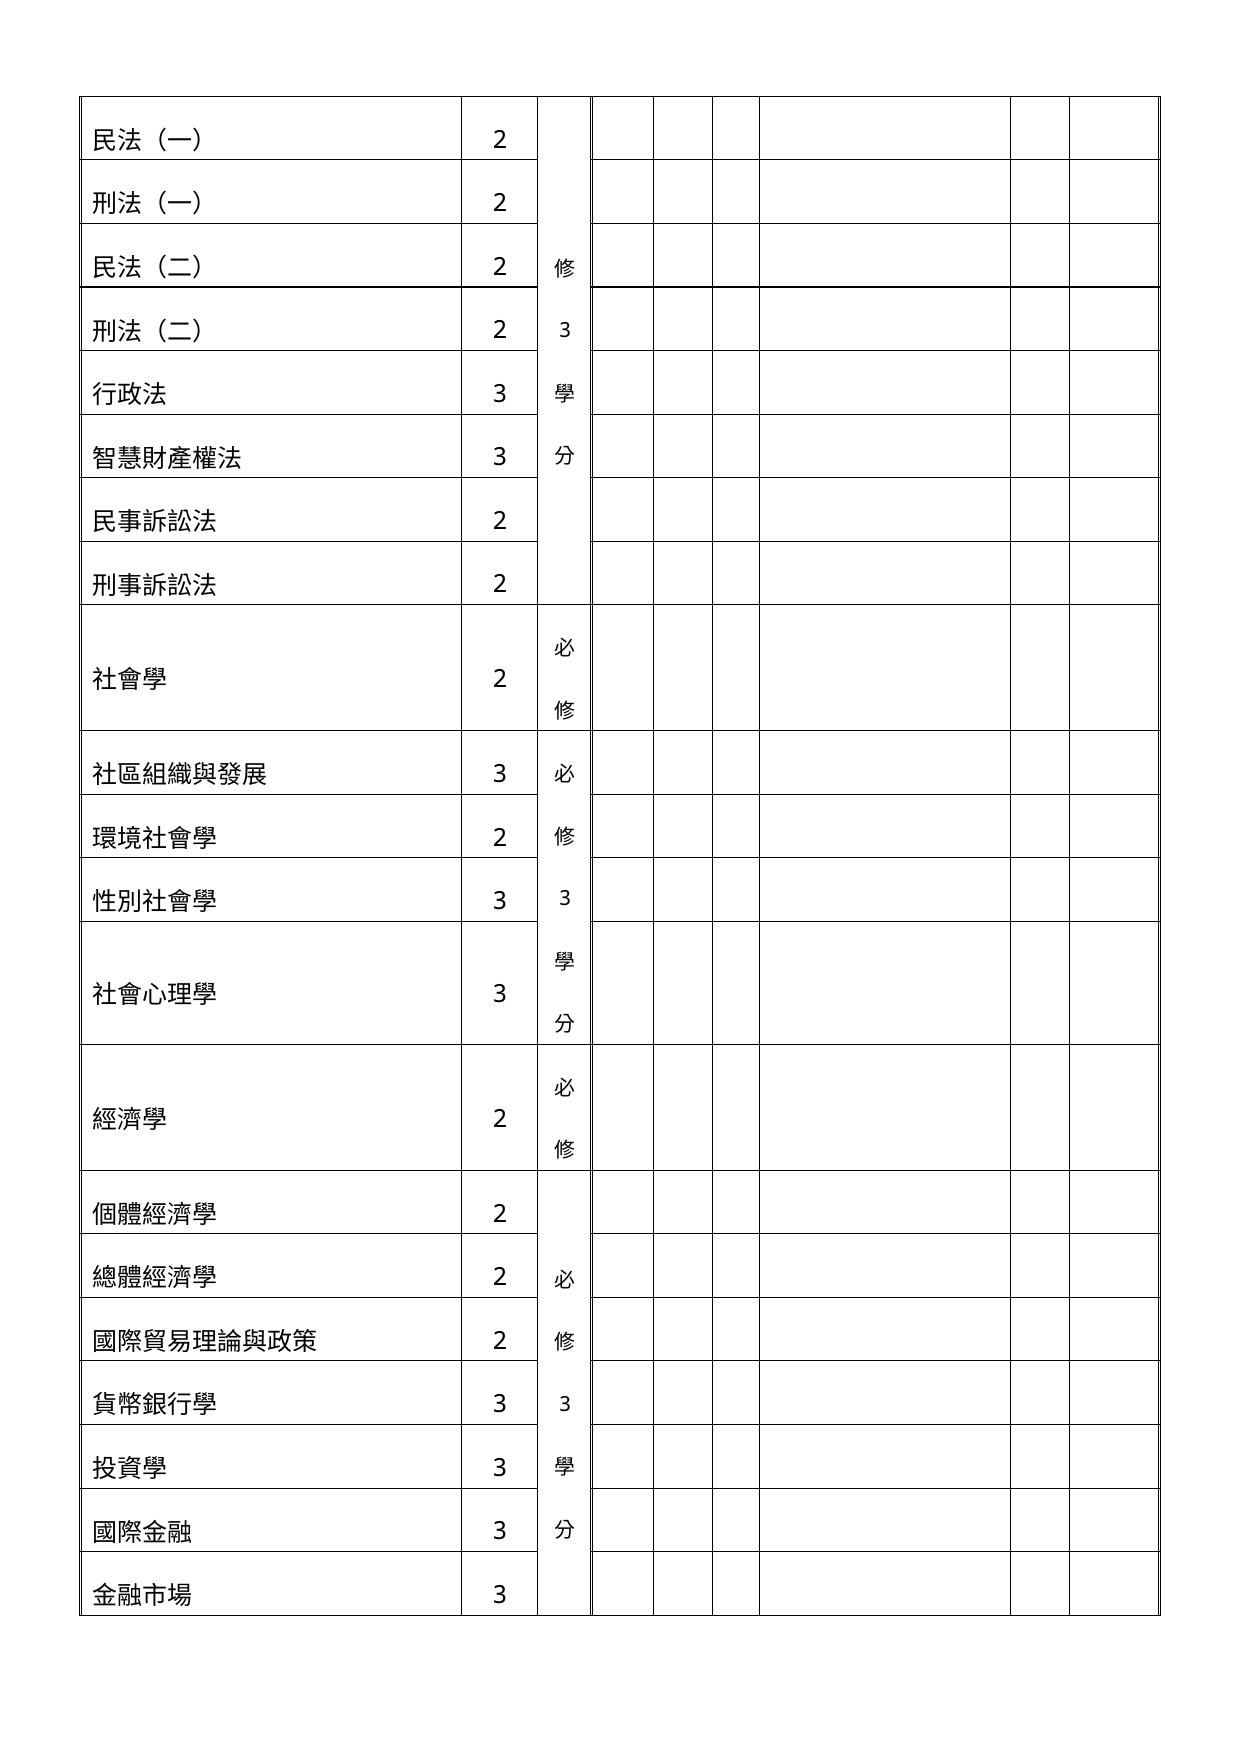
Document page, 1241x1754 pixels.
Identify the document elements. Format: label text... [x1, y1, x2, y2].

table_cell [713, 1552, 759, 1614]
table_cell 社區組織與發展 [82, 731, 461, 794]
table_cell [654, 415, 712, 477]
table_cell [654, 731, 712, 794]
table_cell [1070, 1234, 1158, 1297]
table_cell [1070, 1298, 1158, 1360]
table_cell [654, 542, 712, 604]
table_cell [654, 160, 712, 223]
table_cell [760, 1552, 1010, 1614]
table_cell [654, 1361, 712, 1424]
table_cell [593, 1489, 653, 1551]
table_cell [1070, 922, 1158, 1044]
table_cell [713, 605, 759, 730]
table_cell [713, 160, 759, 223]
table_cell [1070, 415, 1158, 477]
table_cell [654, 922, 712, 1044]
table_cell [713, 351, 759, 413]
table_cell [760, 97, 1010, 159]
table_cell [1070, 858, 1158, 921]
table_cell [654, 1171, 712, 1233]
table_cell [1070, 731, 1158, 794]
table_cell [593, 224, 653, 286]
table_cell 總體經濟學 [82, 1234, 461, 1297]
table_cell [1011, 1298, 1069, 1360]
table_cell [1011, 224, 1069, 286]
table_cell [760, 858, 1010, 921]
table_cell [760, 160, 1010, 223]
table_cell [1070, 288, 1158, 350]
table_cell 2 [462, 288, 537, 350]
table_cell 3 [462, 351, 537, 413]
table_cell 刑事訴訟法 [82, 542, 461, 604]
table_cell [1070, 1171, 1158, 1233]
table_cell [713, 731, 759, 794]
table_cell [1011, 1171, 1069, 1233]
table_cell [593, 731, 653, 794]
table_cell [654, 1234, 712, 1297]
table_cell 2 [462, 224, 537, 286]
table_cell [1070, 1552, 1158, 1614]
table_cell [1011, 605, 1069, 730]
table_cell [760, 1425, 1010, 1487]
table_cell 金融市場 [82, 1552, 461, 1614]
table_cell [713, 1045, 759, 1170]
table_cell [593, 351, 653, 413]
table_cell [654, 478, 712, 541]
table_cell 3 [462, 1489, 537, 1551]
table_cell 2 [462, 795, 537, 857]
table_cell [1011, 160, 1069, 223]
table_cell [713, 858, 759, 921]
table_cell [1011, 1234, 1069, 1297]
table_cell [593, 415, 653, 477]
table_cell [1011, 795, 1069, 857]
table_cell 2 [462, 97, 537, 159]
table_cell [1011, 922, 1069, 1044]
table_cell 性別社會學 [82, 858, 461, 921]
table_cell 國際金融 [82, 1489, 461, 1551]
table_cell [713, 922, 759, 1044]
table_cell [760, 1298, 1010, 1360]
table_cell [593, 1045, 653, 1170]
table_cell 2 [462, 605, 537, 730]
table_cell [1011, 97, 1069, 159]
table_cell [713, 1171, 759, 1233]
table_cell [1011, 415, 1069, 477]
table_cell [654, 795, 712, 857]
table_cell 國際貿易理論與政策 [82, 1298, 461, 1360]
table_cell [1011, 1361, 1069, 1424]
table_cell [760, 1045, 1010, 1170]
table_cell [593, 922, 653, 1044]
table_cell 刑法（二） [82, 288, 461, 350]
table_cell [593, 160, 653, 223]
table_cell [760, 922, 1010, 1044]
table_cell 3 [462, 1361, 537, 1424]
table_cell 民事訴訟法 [82, 478, 461, 541]
table_cell [593, 1171, 653, 1233]
table_cell [593, 605, 653, 730]
table_cell [760, 605, 1010, 730]
table_cell 2 [462, 542, 537, 604]
table_cell 智慧財產權法 [82, 415, 461, 477]
table_cell [713, 224, 759, 286]
table_cell 行政法 [82, 351, 461, 413]
table_cell [1070, 224, 1158, 286]
table_cell [593, 1361, 653, 1424]
table_cell 3 [462, 922, 537, 1044]
table_cell [593, 288, 653, 350]
table_cell [1070, 1361, 1158, 1424]
table_cell 3 [462, 1552, 537, 1614]
table_cell [593, 858, 653, 921]
table_cell [760, 1234, 1010, 1297]
table_cell 2 [462, 160, 537, 223]
table_cell [1011, 288, 1069, 350]
table_cell [1070, 1489, 1158, 1551]
table_cell 2 [462, 1171, 537, 1233]
table_cell 必修3學分 [538, 1171, 590, 1614]
table_cell [1070, 351, 1158, 413]
table_cell [1011, 858, 1069, 921]
table_cell [654, 288, 712, 350]
table_cell [1070, 542, 1158, 604]
table_cell [713, 1298, 759, 1360]
table_cell [593, 795, 653, 857]
table_cell [654, 351, 712, 413]
table_cell [713, 542, 759, 604]
table_cell [1070, 605, 1158, 730]
table_cell [760, 731, 1010, 794]
table_cell [1011, 731, 1069, 794]
table_cell [1070, 160, 1158, 223]
table_cell [713, 1489, 759, 1551]
table_cell 刑法（一） [82, 160, 461, 223]
table_cell [760, 288, 1010, 350]
table_cell [760, 1171, 1010, 1233]
table_cell [713, 1425, 759, 1487]
table_cell 2 [462, 478, 537, 541]
table_cell [760, 542, 1010, 604]
table_cell 3 [462, 731, 537, 794]
table_cell [654, 1298, 712, 1360]
table_cell [1011, 1425, 1069, 1487]
table_cell [654, 97, 712, 159]
table_cell [1070, 1045, 1158, 1170]
table_cell [1011, 351, 1069, 413]
table_cell 必修 [538, 1045, 590, 1170]
table_cell [654, 858, 712, 921]
table_cell [1011, 478, 1069, 541]
table_cell [1011, 1489, 1069, 1551]
table_cell 民法（一） [82, 97, 461, 159]
table_cell 社會心理學 [82, 922, 461, 1044]
table_cell [1011, 542, 1069, 604]
table_cell [760, 478, 1010, 541]
table_cell [593, 542, 653, 604]
table_cell [760, 351, 1010, 413]
table_cell [713, 415, 759, 477]
table_cell 個體經濟學 [82, 1171, 461, 1233]
table_cell [654, 1552, 712, 1614]
table_cell [1070, 97, 1158, 159]
table_cell [760, 795, 1010, 857]
table_cell [713, 288, 759, 350]
table_cell [1011, 1552, 1069, 1614]
table_cell [654, 1045, 712, 1170]
table_cell 貨幣銀行學 [82, 1361, 461, 1424]
table_cell [1070, 795, 1158, 857]
table_cell 3 [462, 415, 537, 477]
table_cell [593, 1425, 653, 1487]
table_cell [760, 415, 1010, 477]
table_cell 社會學 [82, 605, 461, 730]
table_cell [593, 1298, 653, 1360]
table_cell [713, 1361, 759, 1424]
table_cell [713, 795, 759, 857]
table_cell [593, 478, 653, 541]
table_cell [713, 1234, 759, 1297]
table_cell 投資學 [82, 1425, 461, 1487]
table_cell 必修3學分 [538, 731, 590, 1044]
table_cell [760, 1489, 1010, 1551]
table_cell 民法（二） [82, 224, 461, 286]
table_cell [593, 1552, 653, 1614]
table_cell 3 [462, 1425, 537, 1487]
table_cell 修3學分 [538, 97, 590, 604]
table_cell [760, 1361, 1010, 1424]
table_cell [654, 1425, 712, 1487]
table_cell 2 [462, 1045, 537, 1170]
table_cell [654, 224, 712, 286]
table_cell [1070, 1425, 1158, 1487]
table_cell [654, 1489, 712, 1551]
table_cell [1011, 1045, 1069, 1170]
table_cell 經濟學 [82, 1045, 461, 1170]
table_cell [713, 97, 759, 159]
table_cell 2 [462, 1234, 537, 1297]
table_cell 3 [462, 858, 537, 921]
table_cell [1070, 478, 1158, 541]
table_cell [593, 97, 653, 159]
table_cell [654, 605, 712, 730]
table_cell 必修 [538, 605, 590, 730]
table_cell [760, 224, 1010, 286]
table_cell 環境社會學 [82, 795, 461, 857]
table_cell [713, 478, 759, 541]
table_cell 2 [462, 1298, 537, 1360]
table_cell [593, 1234, 653, 1297]
